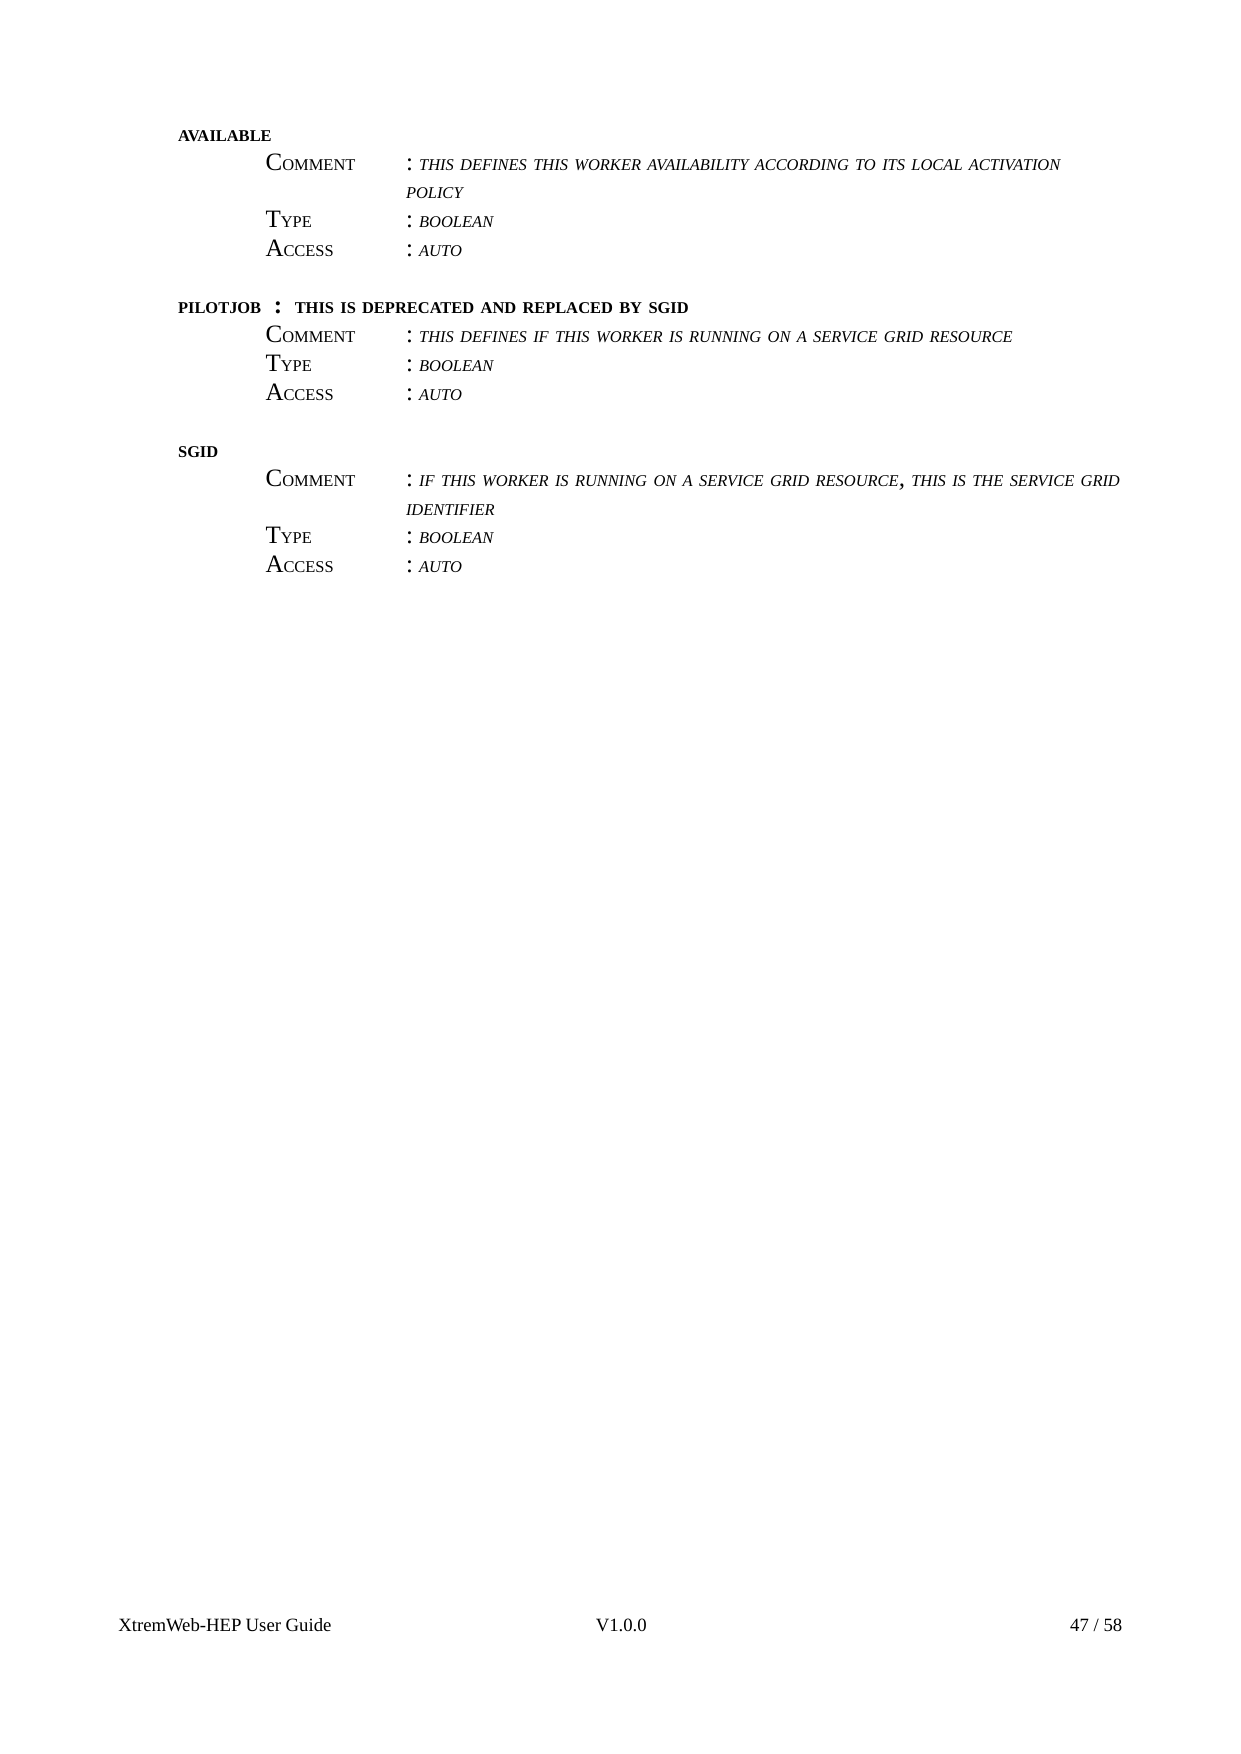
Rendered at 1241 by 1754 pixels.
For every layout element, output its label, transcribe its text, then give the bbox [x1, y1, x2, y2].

text Type : boolean [265, 204, 1122, 233]
text Access : auto [265, 549, 1122, 578]
text available [178, 118, 1122, 147]
text Type : boolean [265, 348, 1122, 377]
text Comment : this defines this worker availability according to its local activation policy [265, 147, 1122, 204]
text Comment : this defines if this worker is running on a service grid resource [265, 319, 1122, 348]
text Access : auto [265, 233, 1122, 262]
text Type : boolean [265, 521, 1122, 549]
text pilotjob : this is deprecated and replaced by sgid [178, 291, 1122, 319]
text Access : auto [265, 377, 1122, 406]
text Comment : if this worker is running on a service grid resource, this is the service grid identifier [265, 463, 1122, 521]
text sgid [178, 434, 1122, 463]
